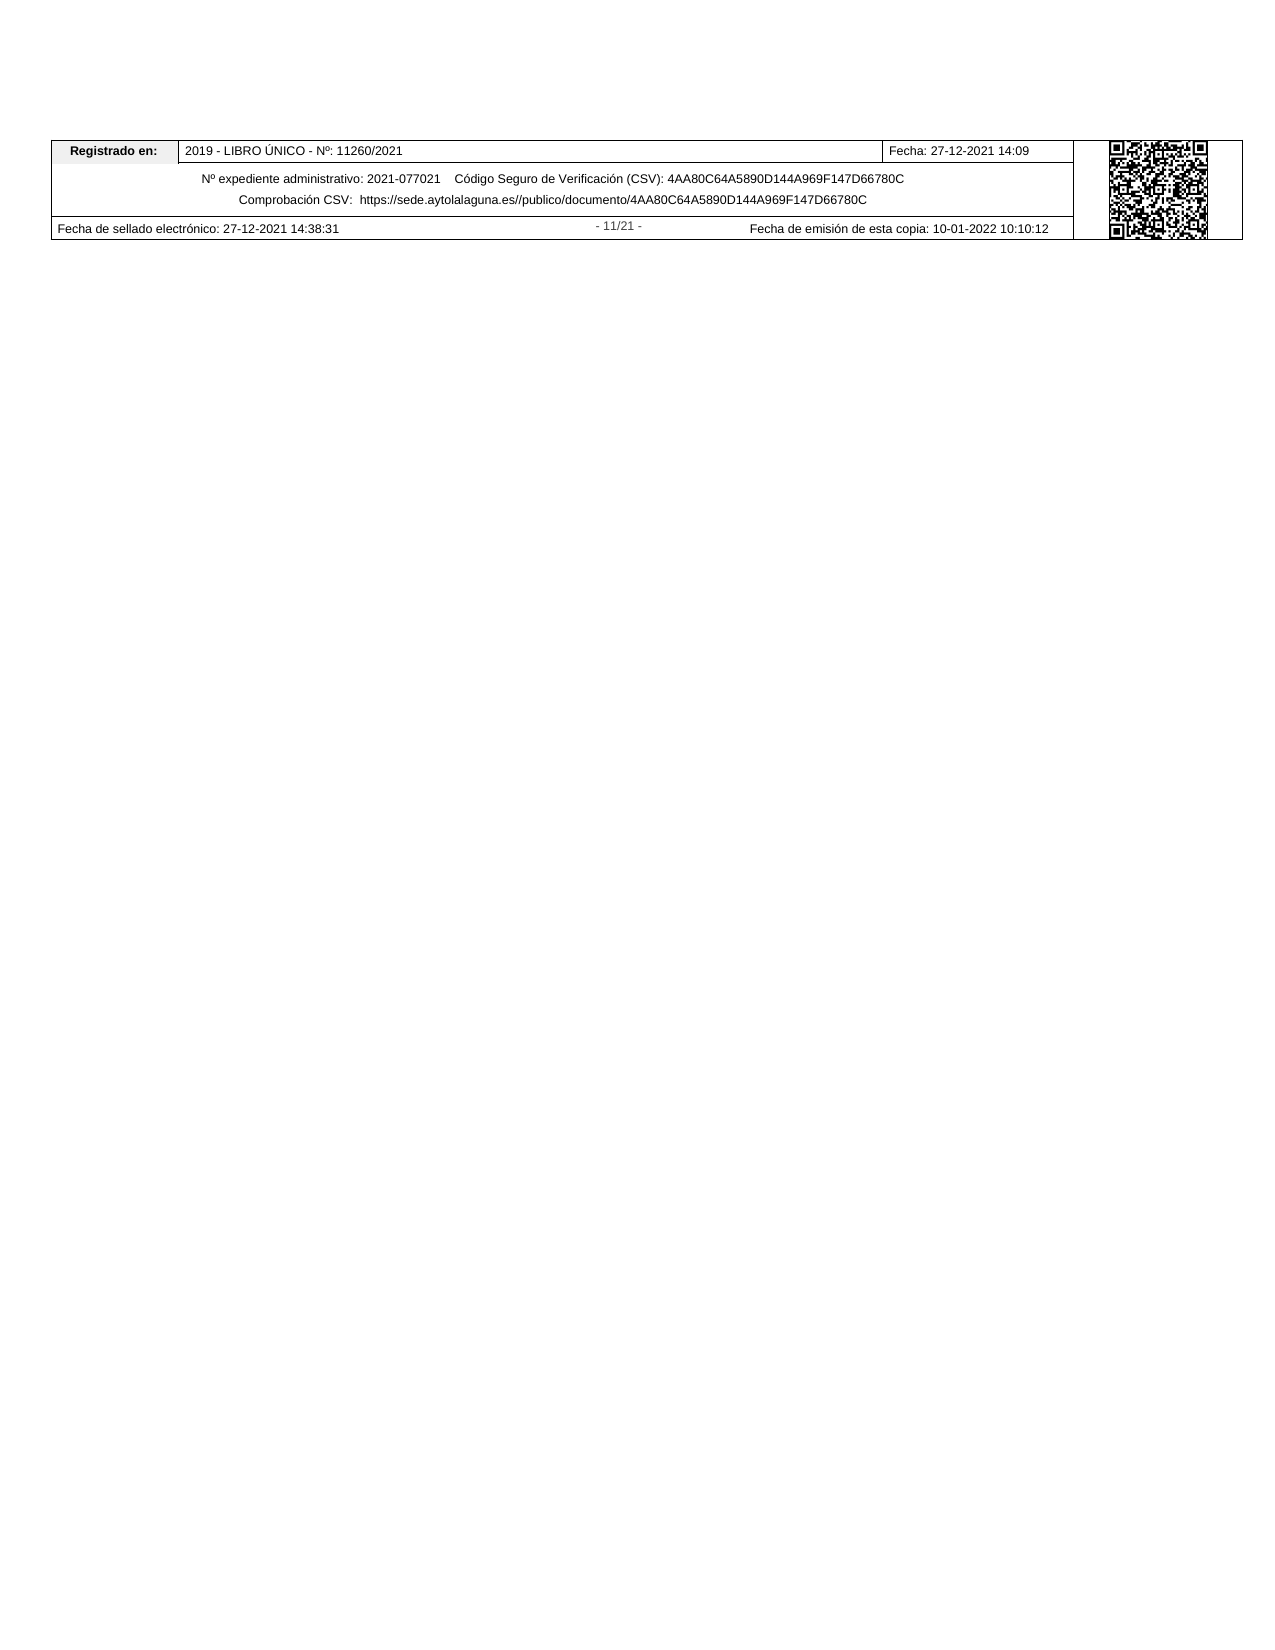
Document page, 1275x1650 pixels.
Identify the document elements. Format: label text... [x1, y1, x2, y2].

table_cell Fecha: 27-12-2021 14:09 [883, 141, 1073, 162]
table_header [1074, 141, 1109, 239]
table_header [1208, 141, 1242, 239]
table_cell Fecha de sellado electrónico: 27-12-2021 14:38:31 - 11/21 - Fecha de emisión de esta copia: 10-01-2022 10:10:12 [52, 217, 1073, 239]
table_cell Registrado en: [52, 141, 178, 162]
picture [1110, 141, 1207, 239]
table_cell Nº expediente administrativo: 2021-077021 Código Seguro de Verificación (CSV): 4AA80C64A5890D144A969F147D66780C Comprobación CSV: https://sede.aytolalaguna.es//publico/documento/4AA80C64A5890D144A969F147D66780C [52, 163, 1073, 216]
table_cell 2019 - LIBRO ÚNICO - Nº: 11260/2021 [179, 141, 882, 162]
